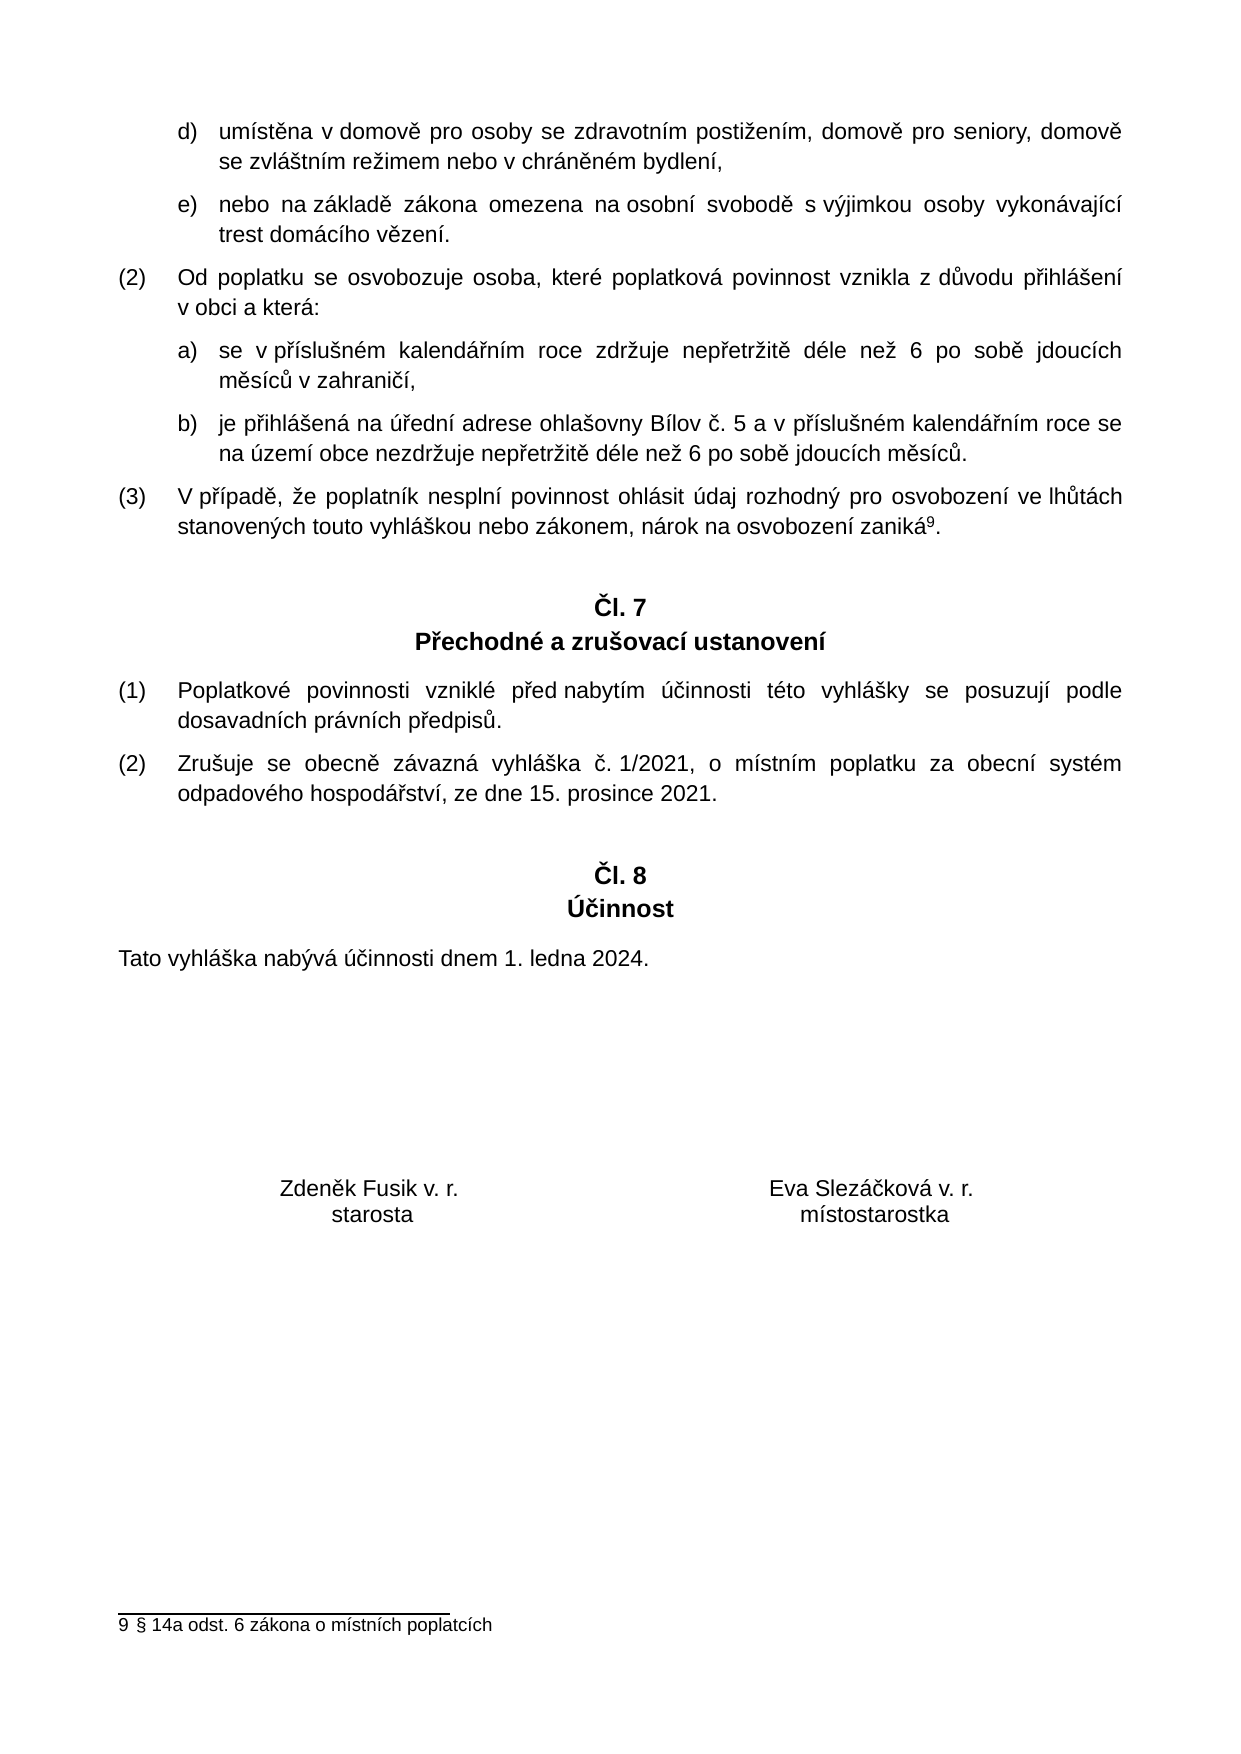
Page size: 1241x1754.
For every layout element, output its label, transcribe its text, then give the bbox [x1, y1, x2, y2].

list Od poplatku se osvobozuje osoba, které poplatková povinnost vznikla z důvodu přihlášení v obci a která: [118, 264, 1122, 321]
list V případě, že poplatník nesplní povinnost ohlásit údaj rozhodný pro osvobození ve lhůtách stanovených touto vyhláškou nebo zákonem, nárok na osvobození zaniká. [118, 483, 1122, 539]
list § 14a odst. 6 zákona o místních poplatcích [118, 1614, 1122, 1635]
list umístěna v domově pro osoby se zdravotním postižením, domově pro seniory, domově se zvláštním režimem nebo v chráněném bydlení, [177, 118, 1122, 175]
table_header Eva Slezáčková v. r. místostarostka [620, 1115, 1122, 1233]
subtitle Čl. 8 Účinnost [118, 861, 1122, 923]
list je přihlášená na úřední adrese ohlašovny Bílov č. 5 a v příslušném kalendářním roce se na území obce nezdržuje nepřetržitě déle než 6 po sobě jdoucích měsíců. [177, 410, 1122, 466]
text Tato vyhláška nabývá účinnosti dnem 1. ledna 2024. [118, 944, 1122, 971]
list Poplatkové povinnosti vzniklé před nabytím účinnosti této vyhlášky se posuzují podle dosavadních právních předpisů. [118, 677, 1122, 734]
table_cell [118, 1234, 620, 1352]
list Zrušuje se obecně závazná vyhláška č. 1/2021, o místním poplatku za obecní systém odpadového hospodářství, ze dne 15. prosince 2021. [118, 750, 1122, 807]
list nebo na základě zákona omezena na osobní svobodě s výjimkou osoby vykonávající trest domácího vězení. [177, 191, 1122, 248]
table_header Zdeněk Fusik v. r. starosta [118, 1115, 620, 1233]
table_cell [620, 1234, 1122, 1352]
list se v příslušném kalendářním roce zdržuje nepřetržitě déle než 6 po sobě jdoucích měsíců v zahraničí, [177, 337, 1122, 393]
subtitle Čl. 7 Přechodné a zrušovací ustanovení [118, 593, 1122, 655]
